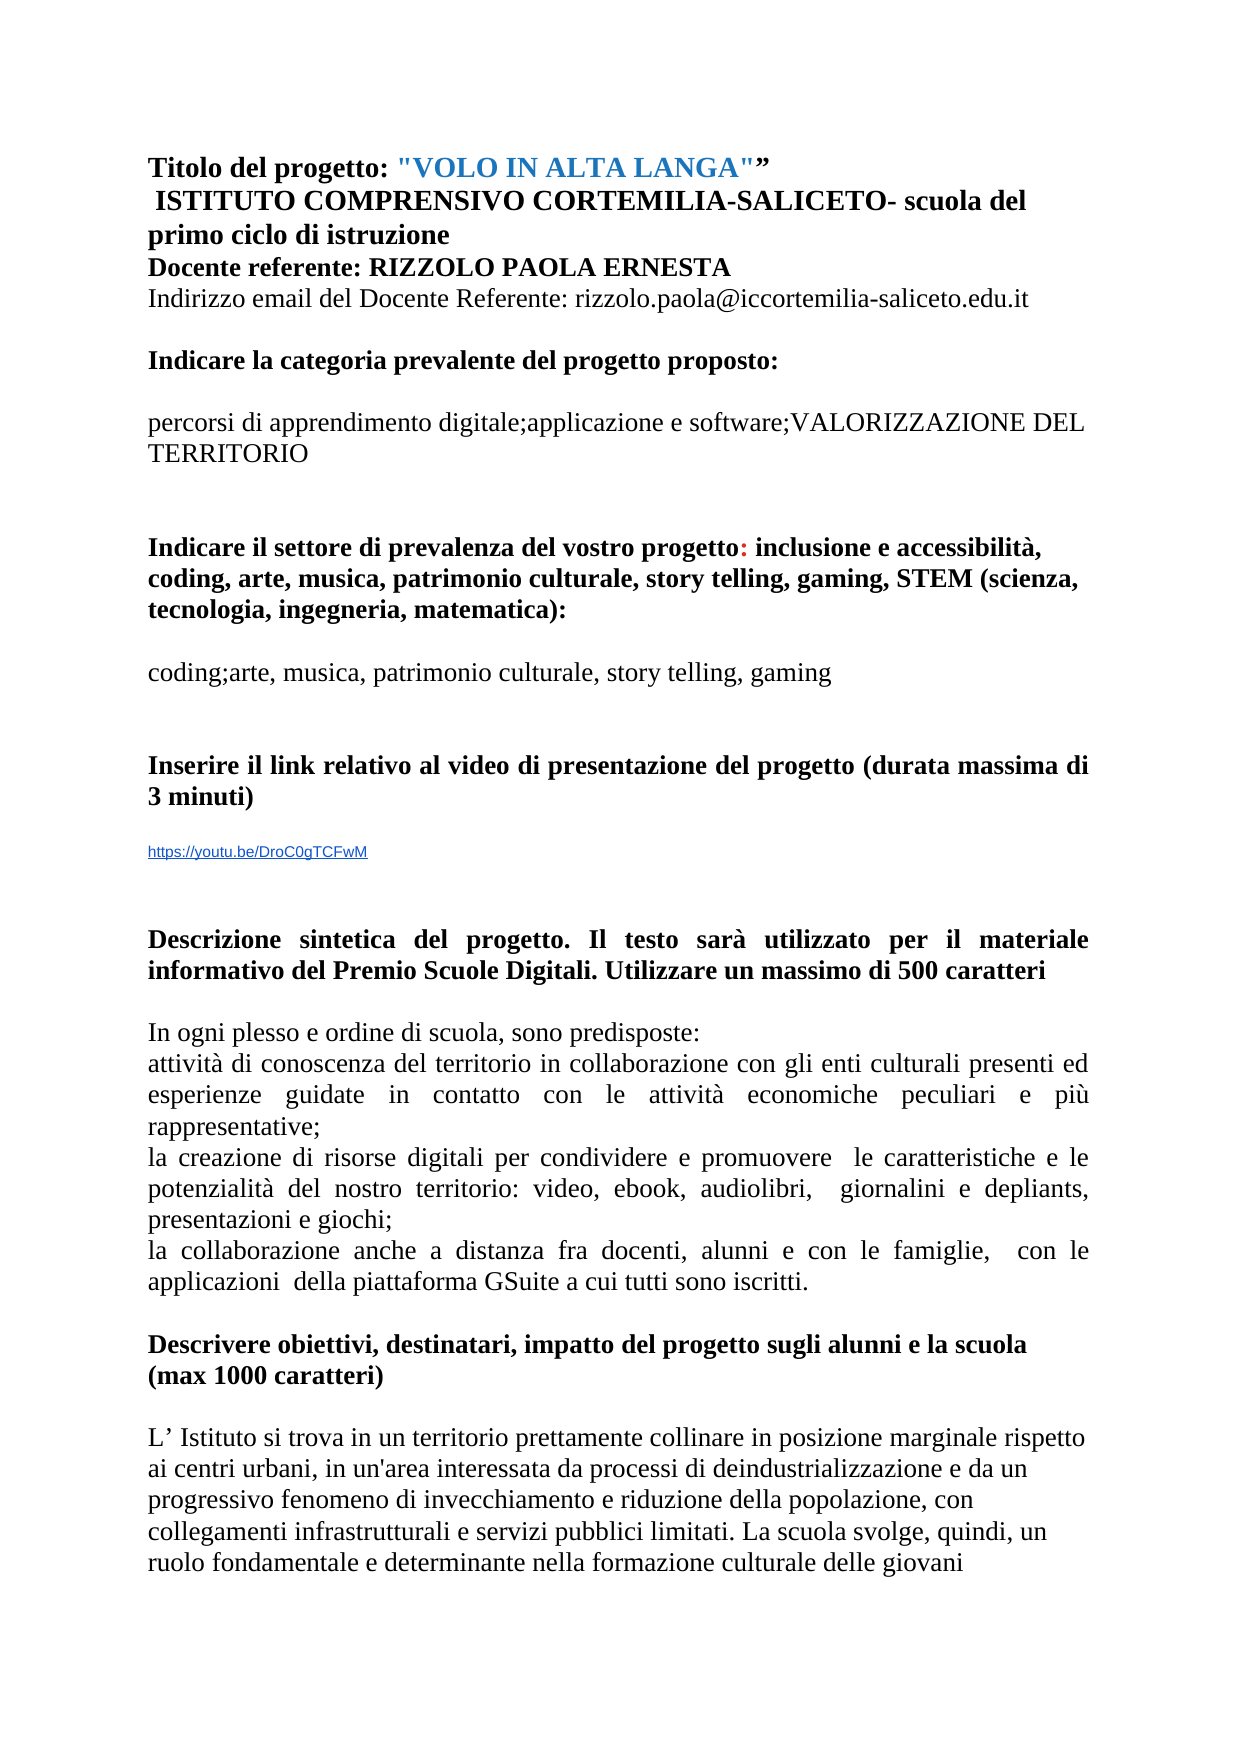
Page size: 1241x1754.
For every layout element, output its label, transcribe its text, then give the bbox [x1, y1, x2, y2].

text Inserire il link relativo al video di presentazione del progetto (durata massima di 3 minuti) [148, 749, 1090, 811]
text attività di conoscenza del territorio in collaborazione con gli enti culturali presenti ed esperienze guidate in contatto con le attività economiche peculiari e più rappresentative; [148, 1047, 1090, 1141]
text Titolo del progetto: "VOLO IN ALTA LANGA"” [148, 150, 1090, 183]
text ISTITUTO COMPRENSIVO CORTEMILIA-SALICETO- scuola del primo ciclo di istruzione [148, 183, 1090, 251]
text coding;arte, musica, patrimonio culturale, story telling, gaming [148, 656, 1090, 687]
text Indicare il settore di prevalenza del vostro progetto: inclusione e accessibilità, coding, arte, musica, patrimonio culturale, story telling, gaming, STEM (scienza, tecnologia, ingegneria, matematica): [148, 531, 1090, 624]
text Descrivere obiettivi, destinatari, impatto del progetto sugli alunni e la scuola (max 1000 caratteri) [148, 1328, 1090, 1390]
text percorsi di apprendimento digitale;applicazione e software;VALORIZZAZIONE DEL TERRITORIO [148, 406, 1090, 469]
text https://youtu.be/DroC0gTCFwM [148, 842, 1090, 861]
text la creazione di risorse digitali per condividere e promuovere le caratteristiche e le potenzialità del nostro territorio: video, ebook, audiolibri, giornalini e depliants, presentazioni e giochi; [148, 1141, 1090, 1234]
text Docente referente: RIZZOLO PAOLA ERNESTA [148, 251, 1090, 282]
text Descrizione sintetica del progetto. Il testo sarà utilizzato per il materiale informativo del Premio Scuole Digitali. Utilizzare un massimo di 500 caratteri [148, 923, 1090, 985]
text In ogni plesso e ordine di scuola, sono predisposte: [148, 1016, 1090, 1047]
text Indirizzo email del Docente Referente: rizzolo.paola@iccortemilia-saliceto.edu.it [148, 282, 1090, 313]
text L’ Istituto si trova in un territorio prettamente collinare in posizione marginale rispetto ai centri urbani, in un'area interessata da processi di deindustrializzazione e da un progressivo fenomeno di invecchiamento e riduzione della popolazione, con collegamenti infrastrutturali e servizi pubblici limitati. La scuola svolge, quindi, un ruolo fondamentale e determinante nella formazione culturale delle giovani [148, 1421, 1090, 1577]
text la collaborazione anche a distanza fra docenti, alunni e con le famiglie, con le applicazioni della piattaforma GSuite a cui tutti sono iscritti. [148, 1234, 1090, 1297]
text Indicare la categoria prevalente del progetto proposto: [148, 344, 1090, 375]
